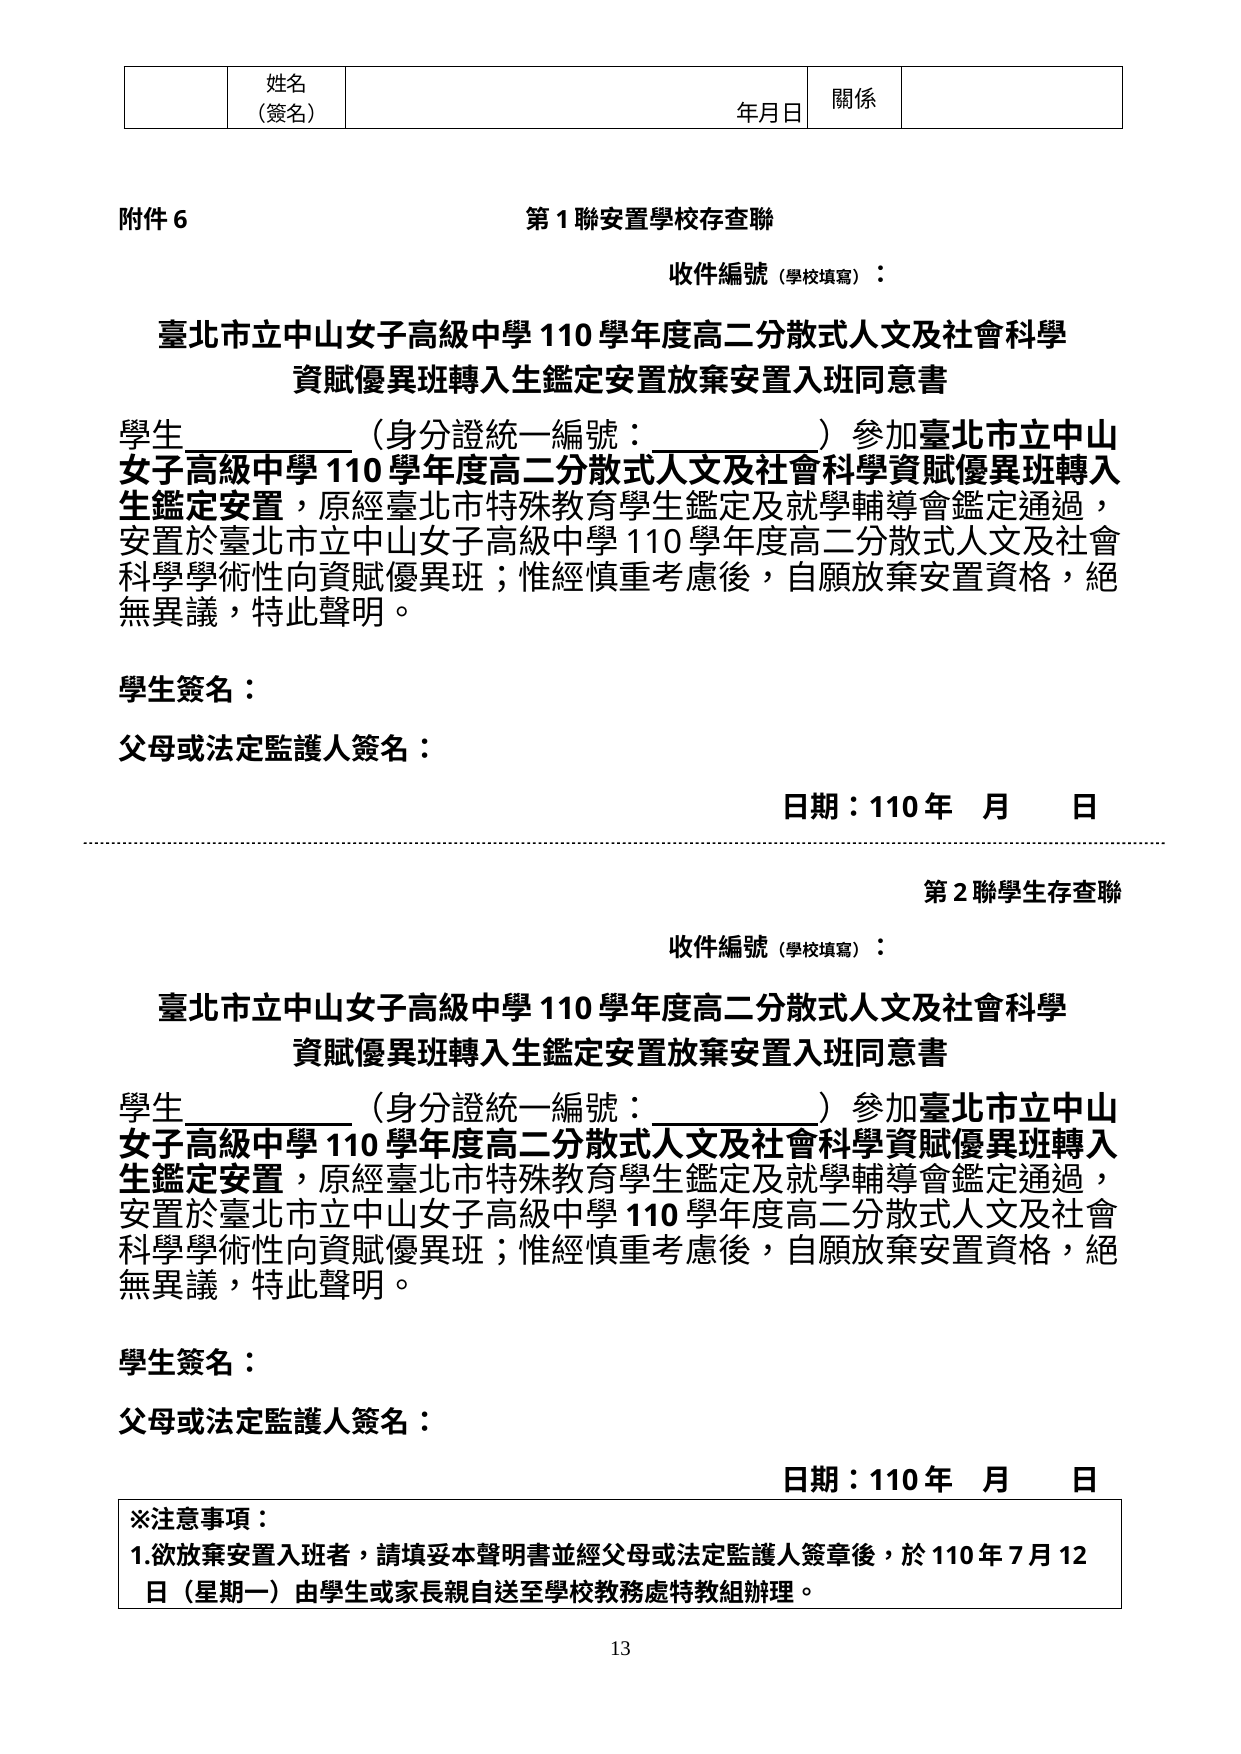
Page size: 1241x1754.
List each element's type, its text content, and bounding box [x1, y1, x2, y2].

text 學生簽名： [118, 669, 1122, 709]
table_cell 年月日 [346, 67, 807, 128]
text 父母或法定監護人簽名： [118, 1401, 1122, 1440]
text 學生 （身分證統一編號： ）參加臺北市立中山女子高級中學110學年度高二分散式人文及社會科學資賦優異班轉入生鑑定安置，原經臺北市特殊教育學生鑑定及就學輔導會鑑定通過，安置於臺北市立中山女子高級中學110學年度高二分散式人文及社會科學學術性向資賦優異班；惟經慎重考慮後，自願放棄安置資格，絕無異議，特此聲明。 [118, 419, 1122, 632]
text 資賦優異班轉入生鑑定安置放棄安置入班同意書 [118, 1028, 1122, 1073]
text 父母或法定監護人簽名： [118, 727, 1122, 767]
text 資賦優異班轉入生鑑定安置放棄安置入班同意書 [118, 355, 1122, 400]
text 學生簽名： [118, 1342, 1122, 1382]
text 臺北市立中山女子高級中學110學年度高二分散式人文及社會科學 [118, 983, 1122, 1028]
text 日期：110年 月 日 [118, 786, 1122, 825]
table_cell 關係 [808, 67, 901, 128]
text 附件6 第1聯安置學校存查聯 [118, 200, 1122, 236]
text 日期：110年 月 日 [118, 1459, 1122, 1498]
text 第2聯學生存查聯 [118, 873, 1122, 909]
text 學生 （身分證統一編號： ）參加臺北市立中山女子高級中學110學年度高二分散式人文及社會科學資賦優異班轉入生鑑定安置，原經臺北市特殊教育學生鑑定及就學輔導會鑑定通過，安置於臺北市立中山女子高級中學110學年度高二分散式人文及社會科學學術性向資賦優異班；惟經慎重考慮後，自願放棄安置資格，絕無異議，特此聲明。 [118, 1092, 1122, 1305]
text 臺北市立中山女子高級中學110學年度高二分散式人文及社會科學 [118, 310, 1122, 355]
table_cell [125, 67, 227, 128]
table_cell [902, 67, 1122, 128]
table_header ※注意事項： 1.欲放棄安置入班者，請填妥本聲明書並經父母或法定監護人簽章後，於110年7月12日（星期一）由學生或家長親自送至學校教務處特教組辦理。 [119, 1500, 1121, 1608]
table_cell 姓名 （簽名） [228, 67, 345, 128]
text 收件編號（學校填寫）： [118, 255, 1122, 291]
text 收件編號（學校填寫）： [118, 928, 1122, 964]
